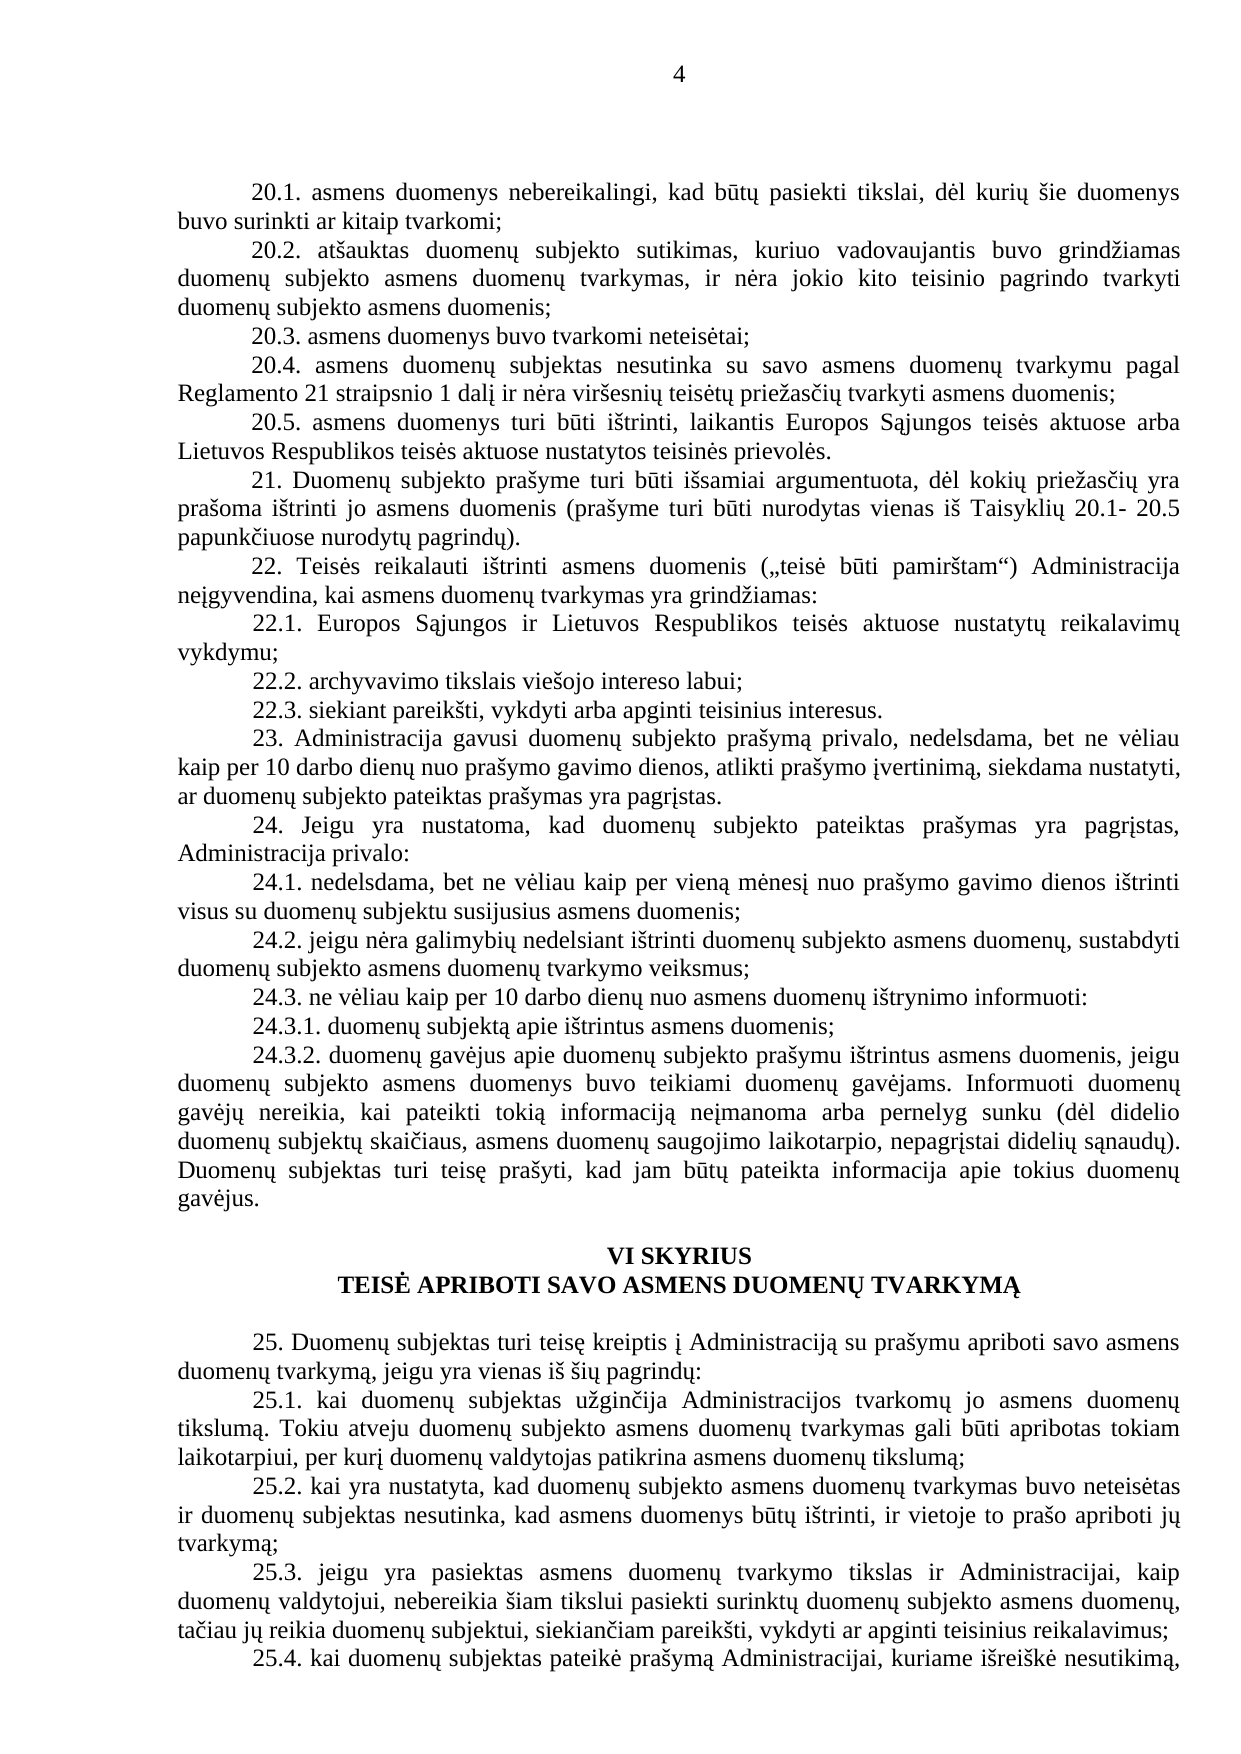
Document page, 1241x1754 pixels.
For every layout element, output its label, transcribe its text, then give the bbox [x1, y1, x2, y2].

text 23. Administracija gavusi duomenų subjekto prašymą privalo, nedelsdama, bet ne vėliau kaip per 10 darbo dienų nuo prašymo gavimo dienos, atlikti prašymo įvertinimą, siekdama nustatyti, ar duomenų subjekto pateiktas prašymas yra pagrįstas. [177, 723, 1181, 810]
text 22. Teisės reikalauti ištrinti asmens duomenis („teisė būti pamirštam“) Administracija neįgyvendina, kai asmens duomenų tvarkymas yra grindžiamas: [177, 551, 1181, 608]
text VI SKYRIUS [177, 1241, 1181, 1270]
text 22.1. Europos Sąjungos ir Lietuvos Respublikos teisės aktuose nustatytų reikalavimų vykdymu; [177, 608, 1181, 666]
text 20.4. asmens duomenų subjektas nesutinka su savo asmens duomenų tvarkymu pagal Reglamento 21 straipsnio 1 dalį ir nėra viršesnių teisėtų priežasčių tvarkyti asmens duomenis; [177, 350, 1181, 407]
text 21. Duomenų subjekto prašyme turi būti išsamiai argumentuota, dėl kokių priežasčių yra prašoma ištrinti jo asmens duomenis (prašyme turi būti nurodytas vienas iš Taisyklių 20.1- 20.5 papunkčiuose nurodytų pagrindų). [177, 465, 1181, 551]
text 25. Duomenų subjektas turi teisę kreiptis į Administraciją su prašymu apriboti savo asmens duomenų tvarkymą, jeigu yra vienas iš šių pagrindų: [177, 1327, 1181, 1385]
text 24.3. ne vėliau kaip per 10 darbo dienų nuo asmens duomenų ištrynimo informuoti: [177, 982, 1181, 1011]
text 25.2. kai yra nustatyta, kad duomenų subjekto asmens duomenų tvarkymas buvo neteisėtas ir duomenų subjektas nesutinka, kad asmens duomenys būtų ištrinti, ir vietoje to prašo apriboti jų tvarkymą; [177, 1471, 1181, 1557]
text 24.2. jeigu nėra galimybių nedelsiant ištrinti duomenų subjekto asmens duomenų, sustabdyti duomenų subjekto asmens duomenų tvarkymo veiksmus; [177, 925, 1181, 982]
text 22.2. archyvavimo tikslais viešojo intereso labui; [177, 666, 1181, 695]
text 24.1. nedelsdama, bet ne vėliau kaip per vieną mėnesį nuo prašymo gavimo dienos ištrinti visus su duomenų subjektu susijusius asmens duomenis; [177, 867, 1181, 925]
text 25.1. kai duomenų subjektas užginčija Administracijos tvarkomų jo asmens duomenų tikslumą. Tokiu atveju duomenų subjekto asmens duomenų tvarkymas gali būti apribotas tokiam laikotarpiui, per kurį duomenų valdytojas patikrina asmens duomenų tikslumą; [177, 1385, 1181, 1471]
text 22.3. siekiant pareikšti, vykdyti arba apginti teisinius interesus. [177, 695, 1181, 723]
text 25.3. jeigu yra pasiektas asmens duomenų tvarkymo tikslas ir Administracijai, kaip duomenų valdytojui, nebereikia šiam tikslui pasiekti surinktų duomenų subjekto asmens duomenų, tačiau jų reikia duomenų subjektui, siekiančiam pareikšti, vykdyti ar apginti teisinius reikalavimus; [177, 1557, 1181, 1643]
text TEISĖ APRIBOTI SAVO ASMENS DUOMENŲ TVARKYMĄ [177, 1270, 1181, 1298]
text 20.5. asmens duomenys turi būti ištrinti, laikantis Europos Sąjungos teisės aktuose arba Lietuvos Respublikos teisės aktuose nustatytos teisinės prievolės. [177, 407, 1181, 465]
text 24.3.2. duomenų gavėjus apie duomenų subjekto prašymu ištrintus asmens duomenis, jeigu duomenų subjekto asmens duomenys buvo teikiami duomenų gavėjams. Informuoti duomenų gavėjų nereikia, kai pateikti tokią informaciją neįmanoma arba pernelyg sunku (dėl didelio duomenų subjektų skaičiaus, asmens duomenų saugojimo laikotarpio, nepagrįstai didelių sąnaudų). Duomenų subjektas turi teisę prašyti, kad jam būtų pateikta informacija apie tokius duomenų gavėjus. [177, 1040, 1181, 1212]
text 24.3.1. duomenų subjektą apie ištrintus asmens duomenis; [177, 1011, 1181, 1040]
text 20.2. atšauktas duomenų subjekto sutikimas, kuriuo vadovaujantis buvo grindžiamas duomenų subjekto asmens duomenų tvarkymas, ir nėra jokio kito teisinio pagrindo tvarkyti duomenų subjekto asmens duomenis; [177, 235, 1181, 321]
text 25.4. kai duomenų subjektas pateikė prašymą Administracijai, kuriame išreiškė nesutikimą, [177, 1643, 1181, 1672]
text 20.1. asmens duomenys nebereikalingi, kad būtų pasiekti tikslai, dėl kurių šie duomenys buvo surinkti ar kitaip tvarkomi; [177, 177, 1181, 235]
text 20.3. asmens duomenys buvo tvarkomi neteisėtai; [177, 321, 1181, 350]
text 24. Jeigu yra nustatoma, kad duomenų subjekto pateiktas prašymas yra pagrįstas, Administracija privalo: [177, 810, 1181, 867]
